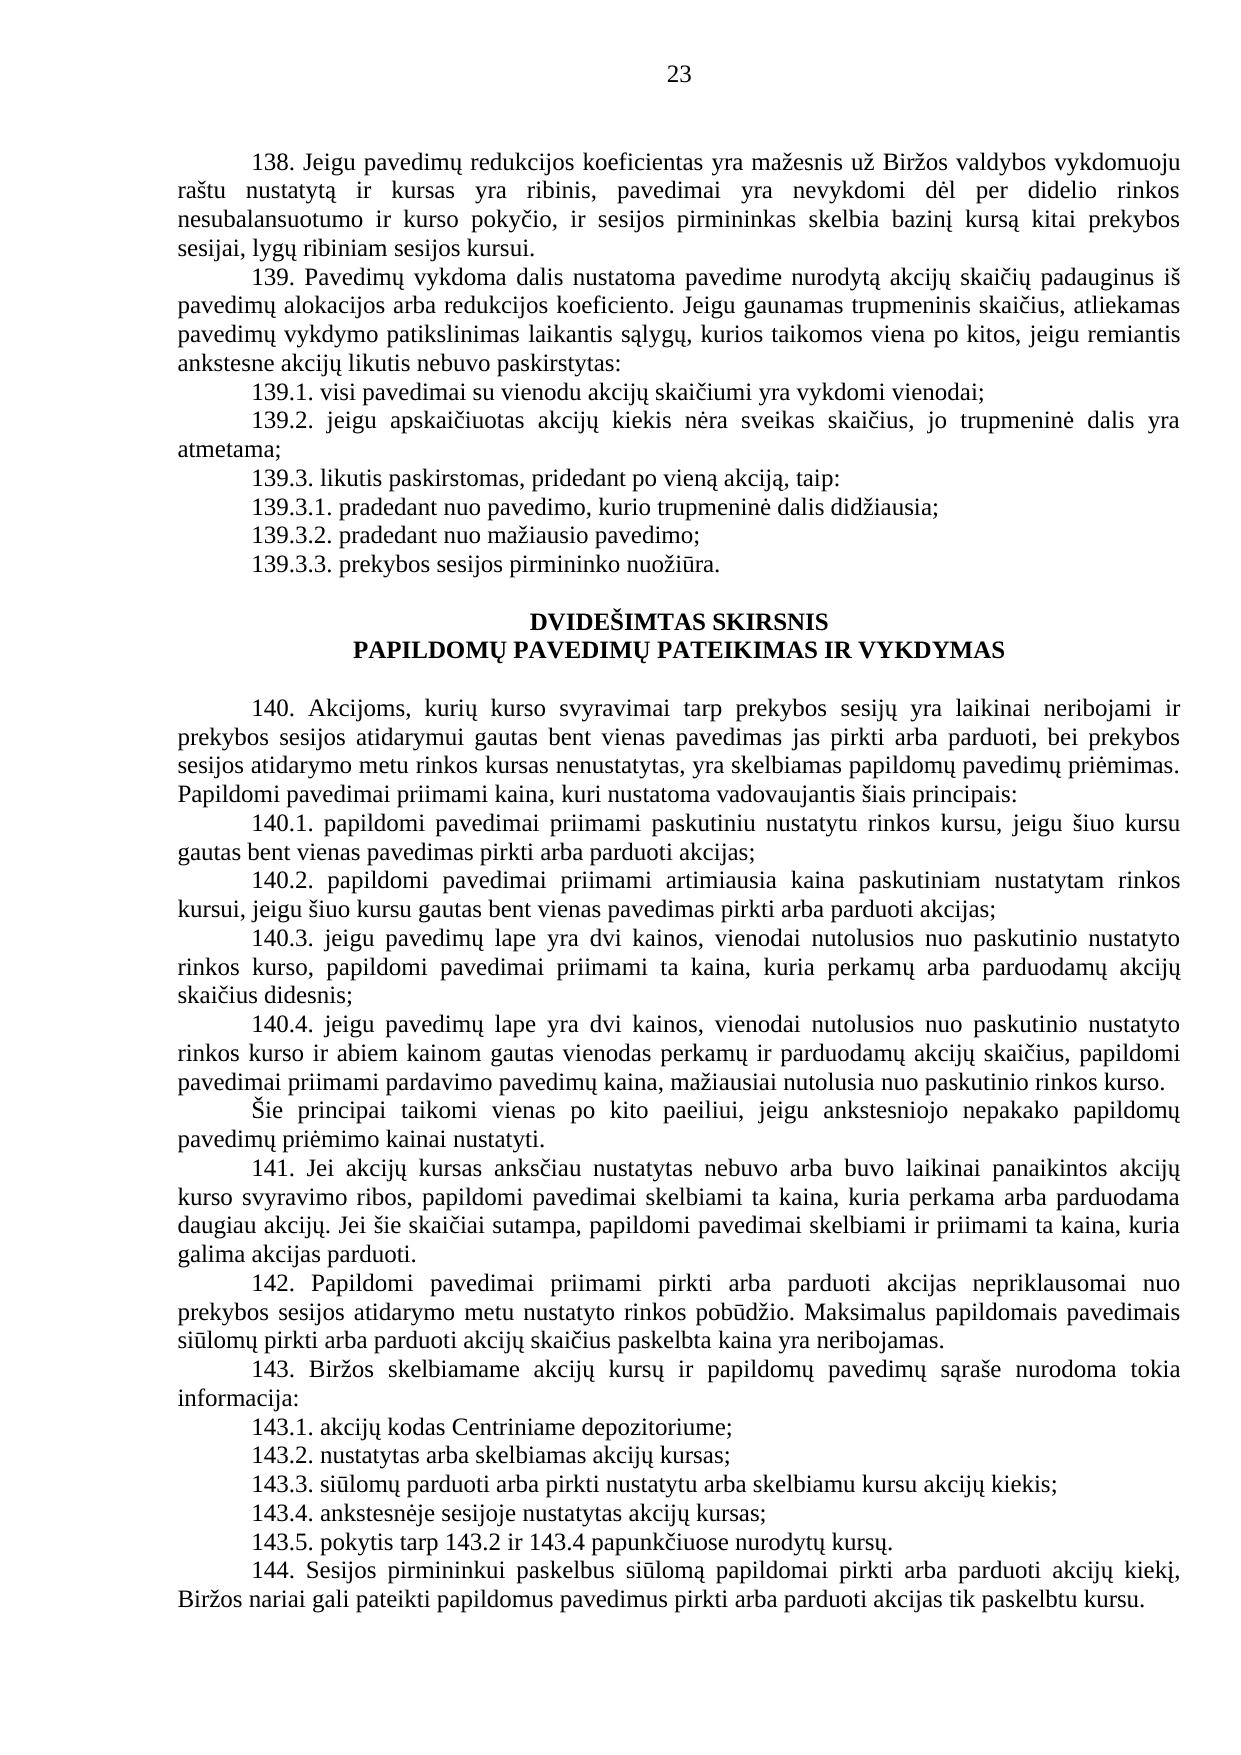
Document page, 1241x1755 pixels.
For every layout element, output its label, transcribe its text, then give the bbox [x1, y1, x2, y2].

text 139. Pavedimų vykdoma dalis nustatoma pavedime nurodytą akcijų skaičių padauginus iš pavedimų alokacijos arba redukcijos koeficiento. Jeigu gaunamas trupmeninis skaičius, atliekamas pavedimų vykdymo patikslinimas laikantis sąlygų, kurios taikomos viena po kitos, jeigu remiantis ankstesne akcijų likutis nebuvo paskirstytas: [177, 262, 1181, 377]
text PAPILDOMŲ PAVEDIMŲ PATEIKIMAS IR VYKDYMAS [177, 636, 1181, 664]
text 144. Sesijos pirmininkui paskelbus siūlomą papildomai pirkti arba parduoti akcijų kiekį, Biržos nariai gali pateikti papildomus pavedimus pirkti arba parduoti akcijas tik paskelbtu kursu. [177, 1556, 1181, 1613]
text 139.3. likutis paskirstomas, pridedant po vieną akciją, taip: [177, 463, 1181, 492]
text 139.3.2. pradedant nuo mažiausio pavedimo; [177, 521, 1181, 549]
text 140.3. jeigu pavedimų lape yra dvi kainos, vienodai nutolusios nuo paskutinio nustatyto rinkos kurso, papildomi pavedimai priimami ta kaina, kuria perkamų arba parduodamų akcijų skaičius didesnis; [177, 923, 1181, 1009]
text 143.2. nustatytas arba skelbiamas akcijų kursas; [177, 1441, 1181, 1469]
text 139.1. visi pavedimai su vienodu akcijų skaičiumi yra vykdomi vienodai; [177, 377, 1181, 406]
text 138. Jeigu pavedimų redukcijos koeficientas yra mažesnis už Biržos valdybos vykdomuoju raštu nustatytą ir kursas yra ribinis, pavedimai yra nevykdomi dėl per didelio rinkos nesubalansuotumo ir kurso pokyčio, ir sesijos pirmininkas skelbia bazinį kursą kitai prekybos sesijai, lygų ribiniam sesijos kursui. [177, 147, 1181, 262]
text DVIDEŠIMTAS SKIRSNIS [177, 607, 1181, 636]
text 143.5. pokytis tarp 143.2 ir 143.4 papunkčiuose nurodytų kursų. [177, 1527, 1181, 1556]
text 139.2. jeigu apskaičiuotas akcijų kiekis nėra sveikas skaičius, jo trupmeninė dalis yra atmetama; [177, 406, 1181, 463]
text 140. Akcijoms, kurių kurso svyravimai tarp prekybos sesijų yra laikinai neribojami ir prekybos sesijos atidarymui gautas bent vienas pavedimas jas pirkti arba parduoti, bei prekybos sesijos atidarymo metu rinkos kursas nenustatytas, yra skelbiamas papildomų pavedimų priėmimas. Papildomi pavedimai priimami kaina, kuri nustatoma vadovaujantis šiais principais: [177, 693, 1181, 808]
text 139.3.1. pradedant nuo pavedimo, kurio trupmeninė dalis didžiausia; [177, 492, 1181, 521]
text 143.1. akcijų kodas Centriniame depozitoriume; [177, 1412, 1181, 1441]
text 140.4. jeigu pavedimų lape yra dvi kainos, vienodai nutolusios nuo paskutinio nustatyto rinkos kurso ir abiem kainom gautas vienodas perkamų ir parduodamų akcijų skaičius, papildomi pavedimai priimami pardavimo pavedimų kaina, mažiausiai nutolusia nuo paskutinio rinkos kurso. [177, 1009, 1181, 1096]
text 142. Papildomi pavedimai priimami pirkti arba parduoti akcijas nepriklausomai nuo prekybos sesijos atidarymo metu nustatyto rinkos pobūdžio. Maksimalus papildomais pavedimais siūlomų pirkti arba parduoti akcijų skaičius paskelbta kaina yra neribojamas. [177, 1268, 1181, 1354]
text 139.3.3. prekybos sesijos pirmininko nuožiūra. [177, 549, 1181, 578]
text 143.3. siūlomų parduoti arba pirkti nustatytu arba skelbiamu kursu akcijų kiekis; [177, 1469, 1181, 1498]
text 140.2. papildomi pavedimai priimami artimiausia kaina paskutiniam nustatytam rinkos kursui, jeigu šiuo kursu gautas bent vienas pavedimas pirkti arba parduoti akcijas; [177, 866, 1181, 923]
text 143.4. ankstesnėje sesijoje nustatytas akcijų kursas; [177, 1498, 1181, 1527]
text 143. Biržos skelbiamame akcijų kursų ir papildomų pavedimų sąraše nurodoma tokia informacija: [177, 1354, 1181, 1412]
text 140.1. papildomi pavedimai priimami paskutiniu nustatytu rinkos kursu, jeigu šiuo kursu gautas bent vienas pavedimas pirkti arba parduoti akcijas; [177, 808, 1181, 866]
text 141. Jei akcijų kursas anksčiau nustatytas nebuvo arba buvo laikinai panaikintos akcijų kurso svyravimo ribos, papildomi pavedimai skelbiami ta kaina, kuria perkama arba parduodama daugiau akcijų. Jei šie skaičiai sutampa, papildomi pavedimai skelbiami ir priimami ta kaina, kuria galima akcijas parduoti. [177, 1153, 1181, 1268]
text Šie principai taikomi vienas po kito paeiliui, jeigu ankstesniojo nepakako papildomų pavedimų priėmimo kainai nustatyti. [177, 1096, 1181, 1153]
